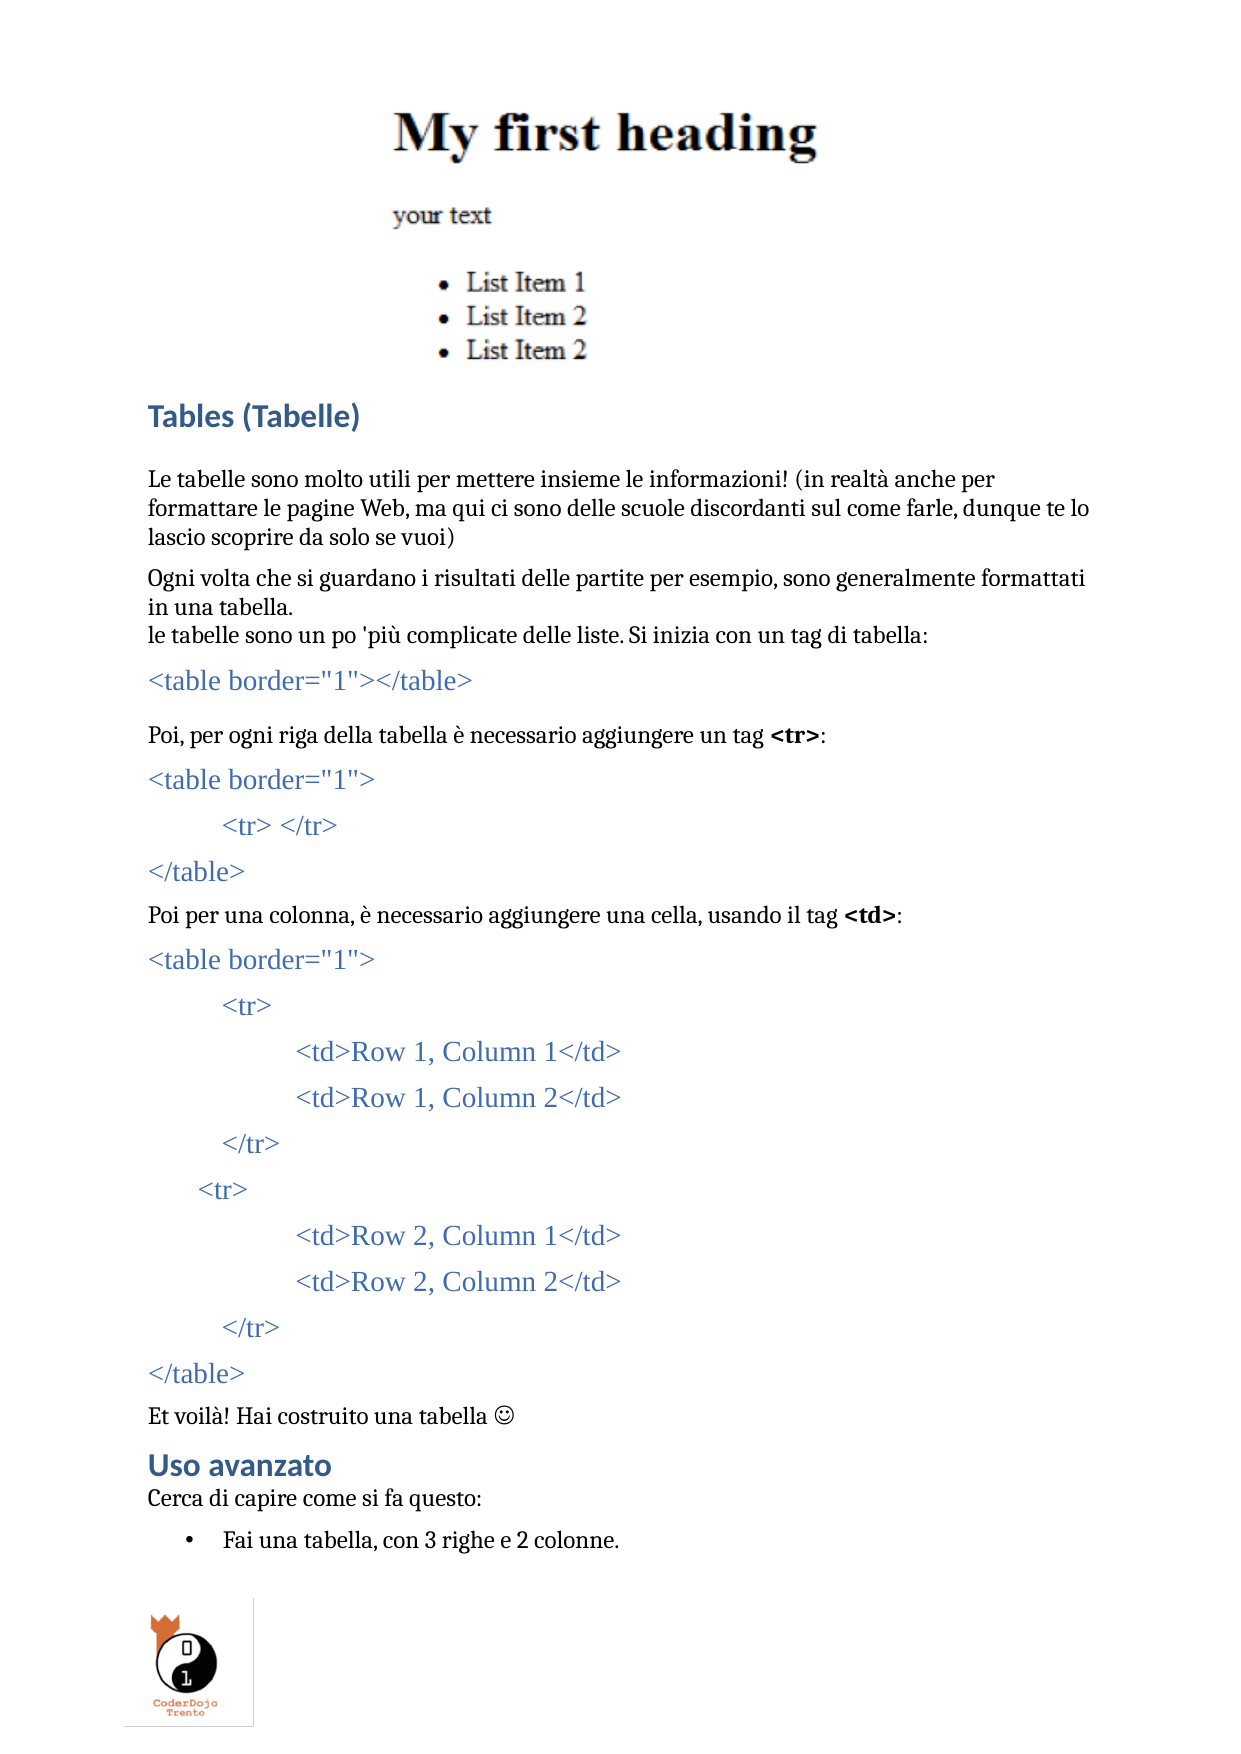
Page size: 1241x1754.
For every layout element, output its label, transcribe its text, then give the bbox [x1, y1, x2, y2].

picture [380, 99, 860, 395]
text <table border="1"> [148, 942, 1092, 975]
text <td>Row 2, Column 2</td> [221, 1264, 1092, 1298]
text </tr> [148, 1126, 1092, 1159]
text Uso avanzato Cerca di capire come si fa questo: [148, 1443, 1092, 1513]
text <table border="1"></table> [148, 663, 1092, 696]
text Poi per una colonna, è necessario aggiungere una cella, usando il tag <td>: [148, 901, 1092, 929]
text <tr> [148, 988, 1092, 1021]
list Fai una tabella, con 3 righe e 2 colonne. [185, 1526, 1092, 1554]
subtitle Tables (Tabelle) [148, 99, 1092, 436]
text Ogni volta che si guardano i risultati delle partite per esempio, sono generalmente formattati in una tabella. le tabelle sono un po 'più complicate delle liste. Si inizia con un tag di tabella: [148, 564, 1092, 650]
picture [123, 1598, 254, 1727]
text <tr> </tr> [148, 808, 1092, 842]
text <td>Row 2, Column 1</td> [221, 1218, 1092, 1252]
text <td>Row 1, Column 2</td> [221, 1080, 1092, 1113]
text </table> [148, 854, 1092, 888]
text Le tabelle sono molto utili per mettere insieme le informazioni! (in realtà anche per formattare le pagine Web, ma qui ci sono delle scuole discordanti sul come farle, dunque te lo lascio scoprire da solo se vuoi) [148, 465, 1092, 551]
text <tr> [148, 1172, 1092, 1206]
text <td>Row 1, Column 1</td> [221, 1034, 1092, 1067]
text Poi, per ogni riga della tabella è necessario aggiungere un tag <tr>: [148, 721, 1092, 750]
text </tr> [148, 1310, 1092, 1344]
text </table> [148, 1356, 1092, 1390]
text <table border="1"> [148, 762, 1092, 796]
text Et voilà! Hai costruito una tabella J [148, 1402, 1092, 1431]
